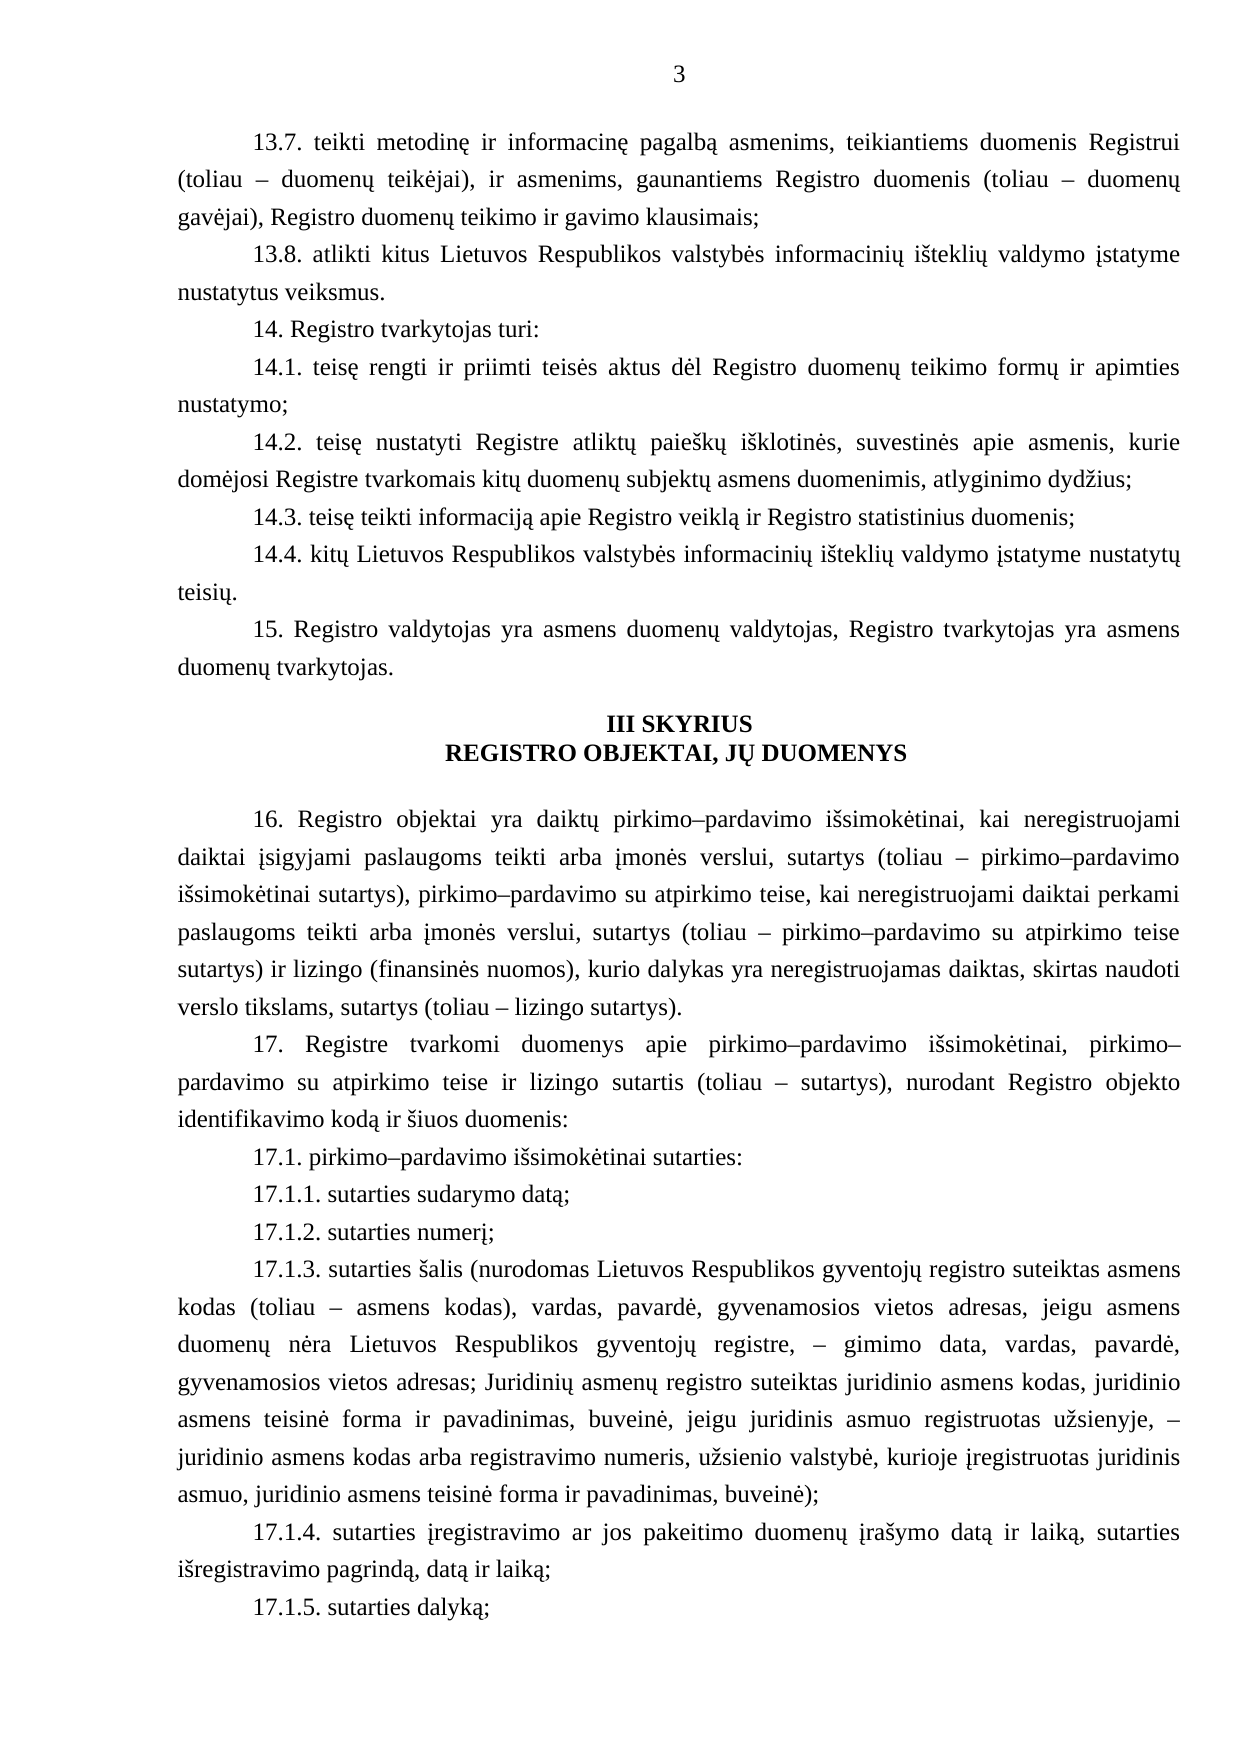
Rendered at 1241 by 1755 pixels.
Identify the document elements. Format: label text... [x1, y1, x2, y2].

text 17.1.5. sutarties dalyką; [177, 1583, 1181, 1621]
text 17.1.3. sutarties šalis (nurodomas Lietuvos Respublikos gyventojų registro suteiktas asmens kodas (toliau – asmens kodas), vardas, pavardė, gyvenamosios vietos adresas, jeigu asmens duomenų nėra Lietuvos Respublikos gyventojų registre, – gimimo data, vardas, pavardė, gyvenamosios vietos adresas; Juridinių asmenų registro suteiktas juridinio asmens kodas, juridinio asmens teisinė forma ir pavadinimas, buveinė, jeigu juridinis asmuo registruotas užsienyje, – juridinio asmens kodas arba registravimo numeris, užsienio valstybė, kurioje įregistruotas juridinis asmuo, juridinio asmens teisinė forma ir pavadinimas, buveinė); [177, 1246, 1181, 1508]
text 14.1. teisę rengti ir priimti teisės aktus dėl Registro duomenų teikimo formų ir apimties nustatymo; [177, 343, 1181, 418]
text 14.3. teisę teikti informaciją apie Registro veiklą ir Registro statistinius duomenis; [177, 493, 1181, 531]
text 17.1.4. sutarties įregistravimo ar jos pakeitimo duomenų įrašymo datą ir laiką, sutarties išregistravimo pagrindą, datą ir laiką; [177, 1508, 1181, 1583]
text 13.8. atlikti kitus Lietuvos Respublikos valstybės informacinių išteklių valdymo įstatyme nustatytus veiksmus. [177, 231, 1181, 306]
text REGISTRO OBJEKTAI, JŲ DUOMENYS [177, 738, 1181, 767]
text 17.1.1. sutarties sudarymo datą; [177, 1171, 1181, 1208]
text 14.4. kitų Lietuvos Respublikos valstybės informacinių išteklių valdymo įstatyme nustatytų teisių. [177, 531, 1181, 606]
text 17.1. pirkimo–pardavimo išsimokėtinai sutarties: [177, 1133, 1181, 1171]
text 17.1.2. sutarties numerį; [177, 1208, 1181, 1246]
text 16. Registro objektai yra daiktų pirkimo–pardavimo išsimokėtinai, kai neregistruojami daiktai įsigyjami paslaugoms teikti arba įmonės verslui, sutartys (toliau – pirkimo–pardavimo išsimokėtinai sutartys), pirkimo–pardavimo su atpirkimo teise, kai neregistruojami daiktai perkami paslaugoms teikti arba įmonės verslui, sutartys (toliau – pirkimo–pardavimo su atpirkimo teise sutartys) ir lizingo (finansinės nuomos), kurio dalykas yra neregistruojamas daiktas, skirtas naudoti verslo tikslams, sutartys (toliau – lizingo sutartys). [177, 796, 1181, 1021]
text III SKYRIUS [177, 709, 1181, 738]
text 13.7. teikti metodinę ir informacinę pagalbą asmenims, teikiantiems duomenis Registrui (toliau – duomenų teikėjai), ir asmenims, gaunantiems Registro duomenis (toliau – duomenų gavėjai), Registro duomenų teikimo ir gavimo klausimais; [177, 118, 1181, 231]
text 14.2. teisę nustatyti Registre atliktų paieškų išklotinės, suvestinės apie asmenis, kurie domėjosi Registre tvarkomais kitų duomenų subjektų asmens duomenimis, atlyginimo dydžius; [177, 418, 1181, 493]
text 14. Registro tvarkytojas turi: [177, 306, 1181, 343]
text 15. Registro valdytojas yra asmens duomenų valdytojas, Registro tvarkytojas yra asmens duomenų tvarkytojas. [177, 606, 1181, 681]
text 17. Registre tvarkomi duomenys apie pirkimo–pardavimo išsimokėtinai, pirkimo–pardavimo su atpirkimo teise ir lizingo sutartis (toliau – sutartys), nurodant Registro objekto identifikavimo kodą ir šiuos duomenis: [177, 1021, 1181, 1133]
